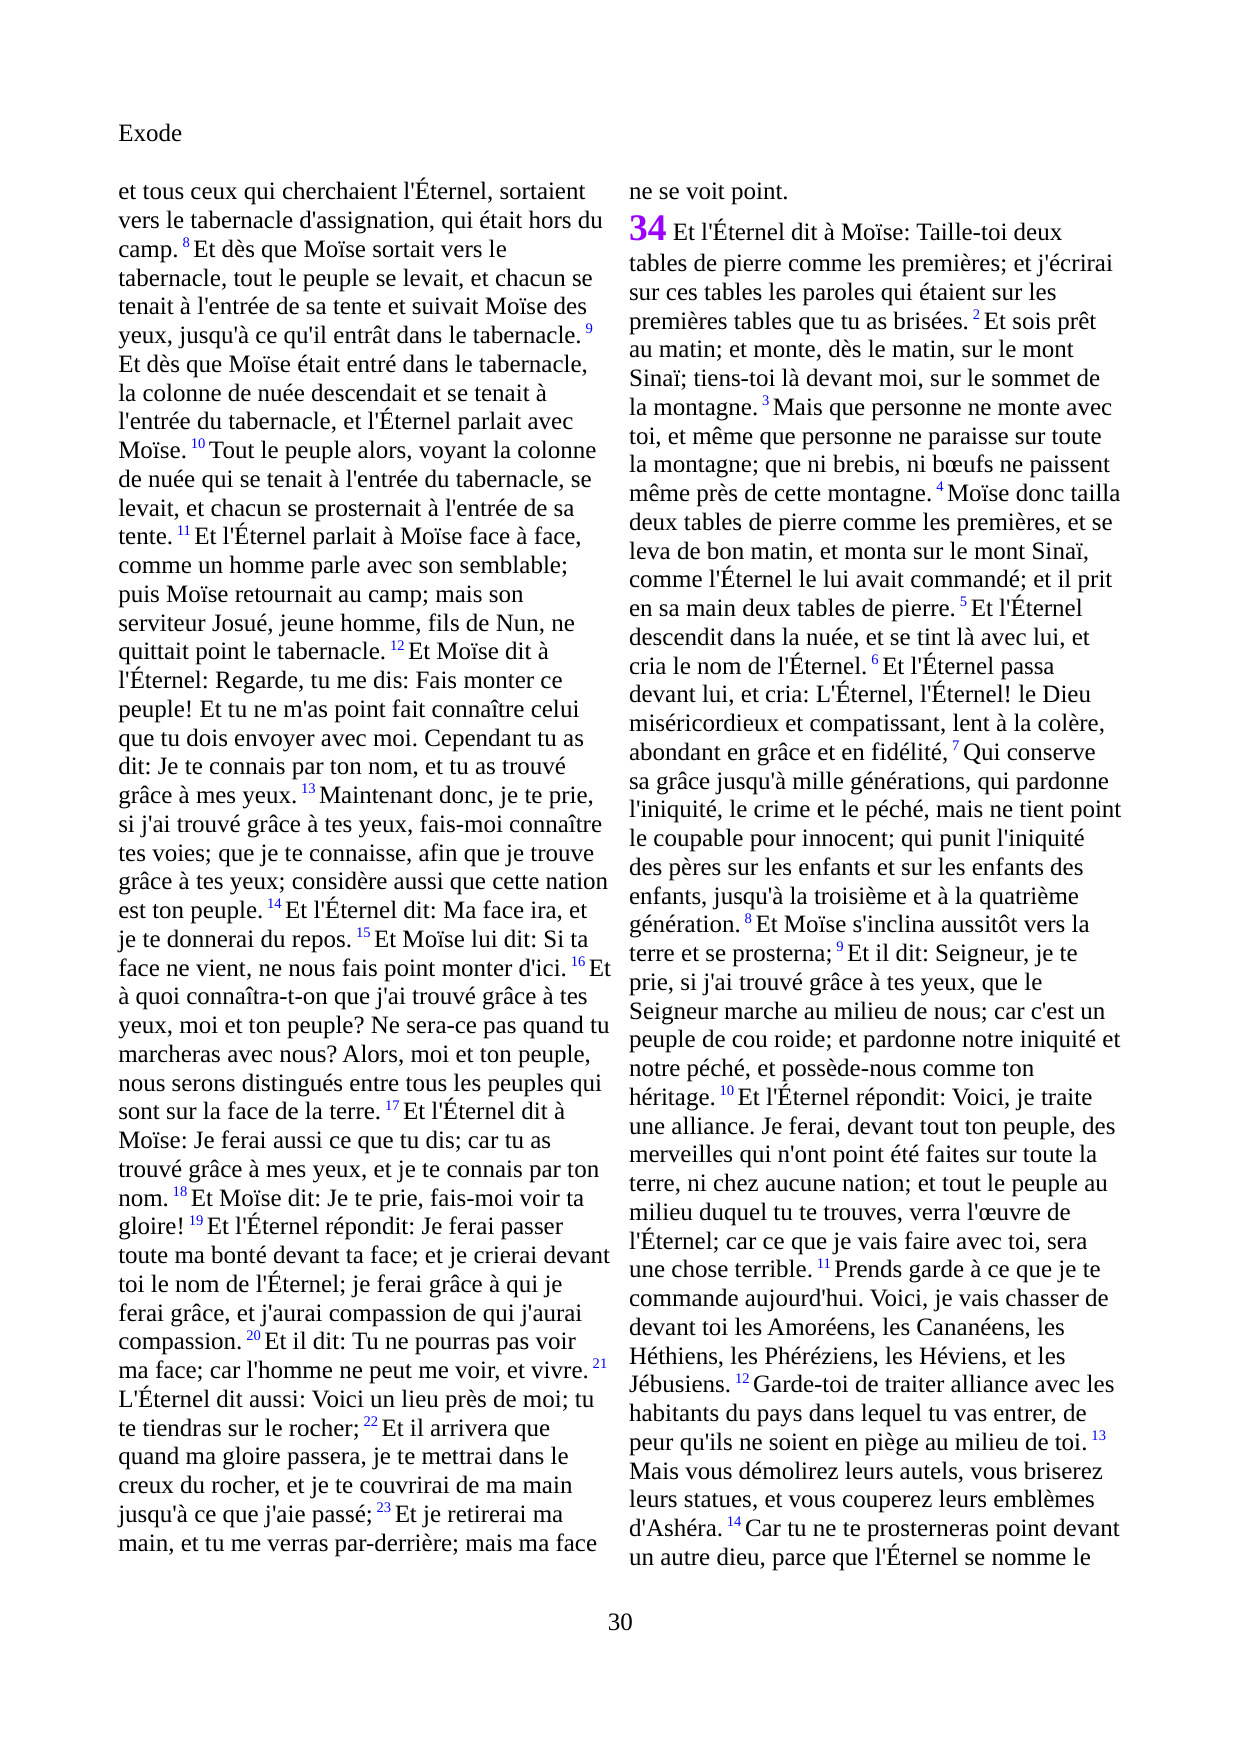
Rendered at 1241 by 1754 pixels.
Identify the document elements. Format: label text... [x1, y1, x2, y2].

text et tous ceux qui cherchaient l'Éternel, sortaient vers le tabernacle d'assignation, qui était hors du camp. 8 Et dès que Moïse sortait vers le tabernacle, tout le peuple se levait, et chacun se tenait à l'entrée de sa tente et suivait Moïse des yeux, jusqu'à ce qu'il entrât dans le tabernacle. 9 Et dès que Moïse était entré dans le tabernacle, la colonne de nuée descendait et se tenait à l'entrée du tabernacle, et l'Éternel parlait avec Moïse. 10 Tout le peuple alors, voyant la colonne de nuée qui se tenait à l'entrée du tabernacle, se levait, et chacun se prosternait à l'entrée de sa tente. 11 Et l'Éternel parlait à Moïse face à face, comme un homme parle avec son semblable; puis Moïse retournait au camp; mais son serviteur Josué, jeune homme, fils de Nun, ne quittait point le tabernacle. 12 Et Moïse dit à l'Éternel: Regarde, tu me dis: Fais monter ce peuple! Et tu ne m'as point fait connaître celui que tu dois envoyer avec moi. Cependant tu as dit: Je te connais par ton nom, et tu as trouvé grâce à mes yeux. 13 Maintenant donc, je te prie, si j'ai trouvé grâce à tes yeux, fais-moi connaître tes voies; que je te connaisse, afin que je trouve grâce à tes yeux; considère aussi que cette nation est ton peuple. 14 Et l'Éternel dit: Ma face ira, et je te donnerai du repos. 15 Et Moïse lui dit: Si ta face ne vient, ne nous fais point monter d'ici. 16 Et à quoi connaîtra-t-on que j'ai trouvé grâce à tes yeux, moi et ton peuple? Ne sera-ce pas quand tu marcheras avec nous? Alors, moi et ton peuple, nous serons distingués entre tous les peuples qui sont sur la face de la terre. 17 Et l'Éternel dit à Moïse: Je ferai aussi ce que tu dis; car tu as trouvé grâce à mes yeux, et je te connais par ton nom. 18 Et Moïse dit: Je te prie, fais-moi voir ta gloire! 19 Et l'Éternel répondit: Je ferai passer toute ma bonté devant ta face; et je crierai devant toi le nom de l'Éternel; je ferai grâce à qui je ferai grâce, et j'aurai compassion de qui j'aurai compassion. 20 Et il dit: Tu ne pourras pas voir ma face; car l'homme ne peut me voir, et vivre. 21 L'Éternel dit aussi: Voici un lieu près de moi; tu te tiendras sur le rocher; 22 Et il arrivera que quand ma gloire passera, je te mettrai dans le creux du rocher, et je te couvrirai de ma main jusqu'à ce que j'aie passé; 23 Et je retirerai ma main, et tu me verras par-derrière; mais ma face [118, 176, 611, 1556]
text 34 Et l'Éternel dit à Moïse: Taille-toi deux tables de pierre comme les premières; et j'écrirai sur ces tables les paroles qui étaient sur les premières tables que tu as brisées. 2 Et sois prêt au matin; et monte, dès le matin, sur le mont Sinaï; tiens-toi là devant moi, sur le sommet de la montagne. 3 Mais que personne ne monte avec toi, et même que personne ne paraisse sur toute la montagne; que ni brebis, ni bœufs ne paissent même près de cette montagne. 4 Moïse donc tailla deux tables de pierre comme les premières, et se leva de bon matin, et monta sur le mont Sinaï, comme l'Éternel le lui avait commandé; et il prit en sa main deux tables de pierre. 5 Et l'Éternel descendit dans la nuée, et se tint là avec lui, et cria le nom de l'Éternel. 6 Et l'Éternel passa devant lui, et cria: L'Éternel, l'Éternel! le Dieu miséricordieux et compatissant, lent à la colère, abondant en grâce et en fidélité, 7 Qui conserve sa grâce jusqu'à mille générations, qui pardonne l'iniquité, le crime et le péché, mais ne tient point le coupable pour innocent; qui punit l'iniquité des pères sur les enfants et sur les enfants des enfants, jusqu'à la troisième et à la quatrième génération. 8 Et Moïse s'inclina aussitôt vers la terre et se prosterna; 9 Et il dit: Seigneur, je te prie, si j'ai trouvé grâce à tes yeux, que le Seigneur marche au milieu de nous; car c'est un peuple de cou roide; et pardonne notre iniquité et notre péché, et possède-nous comme ton héritage. 10 Et l'Éternel répondit: Voici, je traite une alliance. Je ferai, devant tout ton peuple, des merveilles qui n'ont point été faites sur toute la terre, ni chez aucune nation; et tout le peuple au milieu duquel tu te trouves, verra l'œuvre de l'Éternel; car ce que je vais faire avec toi, sera une chose terrible. 11 Prends garde à ce que je te commande aujourd'hui. Voici, je vais chasser de devant toi les Amoréens, les Cananéens, les Héthiens, les Phéréziens, les Héviens, et les Jébusiens. 12 Garde-toi de traiter alliance avec les habitants du pays dans lequel tu vas entrer, de peur qu'ils ne soient en piège au milieu de toi. 13 Mais vous démolirez leurs autels, vous briserez leurs statues, et vous couperez leurs emblèmes d'Ashéra. 14 Car tu ne te prosterneras point devant un autre dieu, parce que l'Éternel se nomme le [629, 205, 1122, 1571]
text ne se voit point. [629, 176, 1122, 205]
